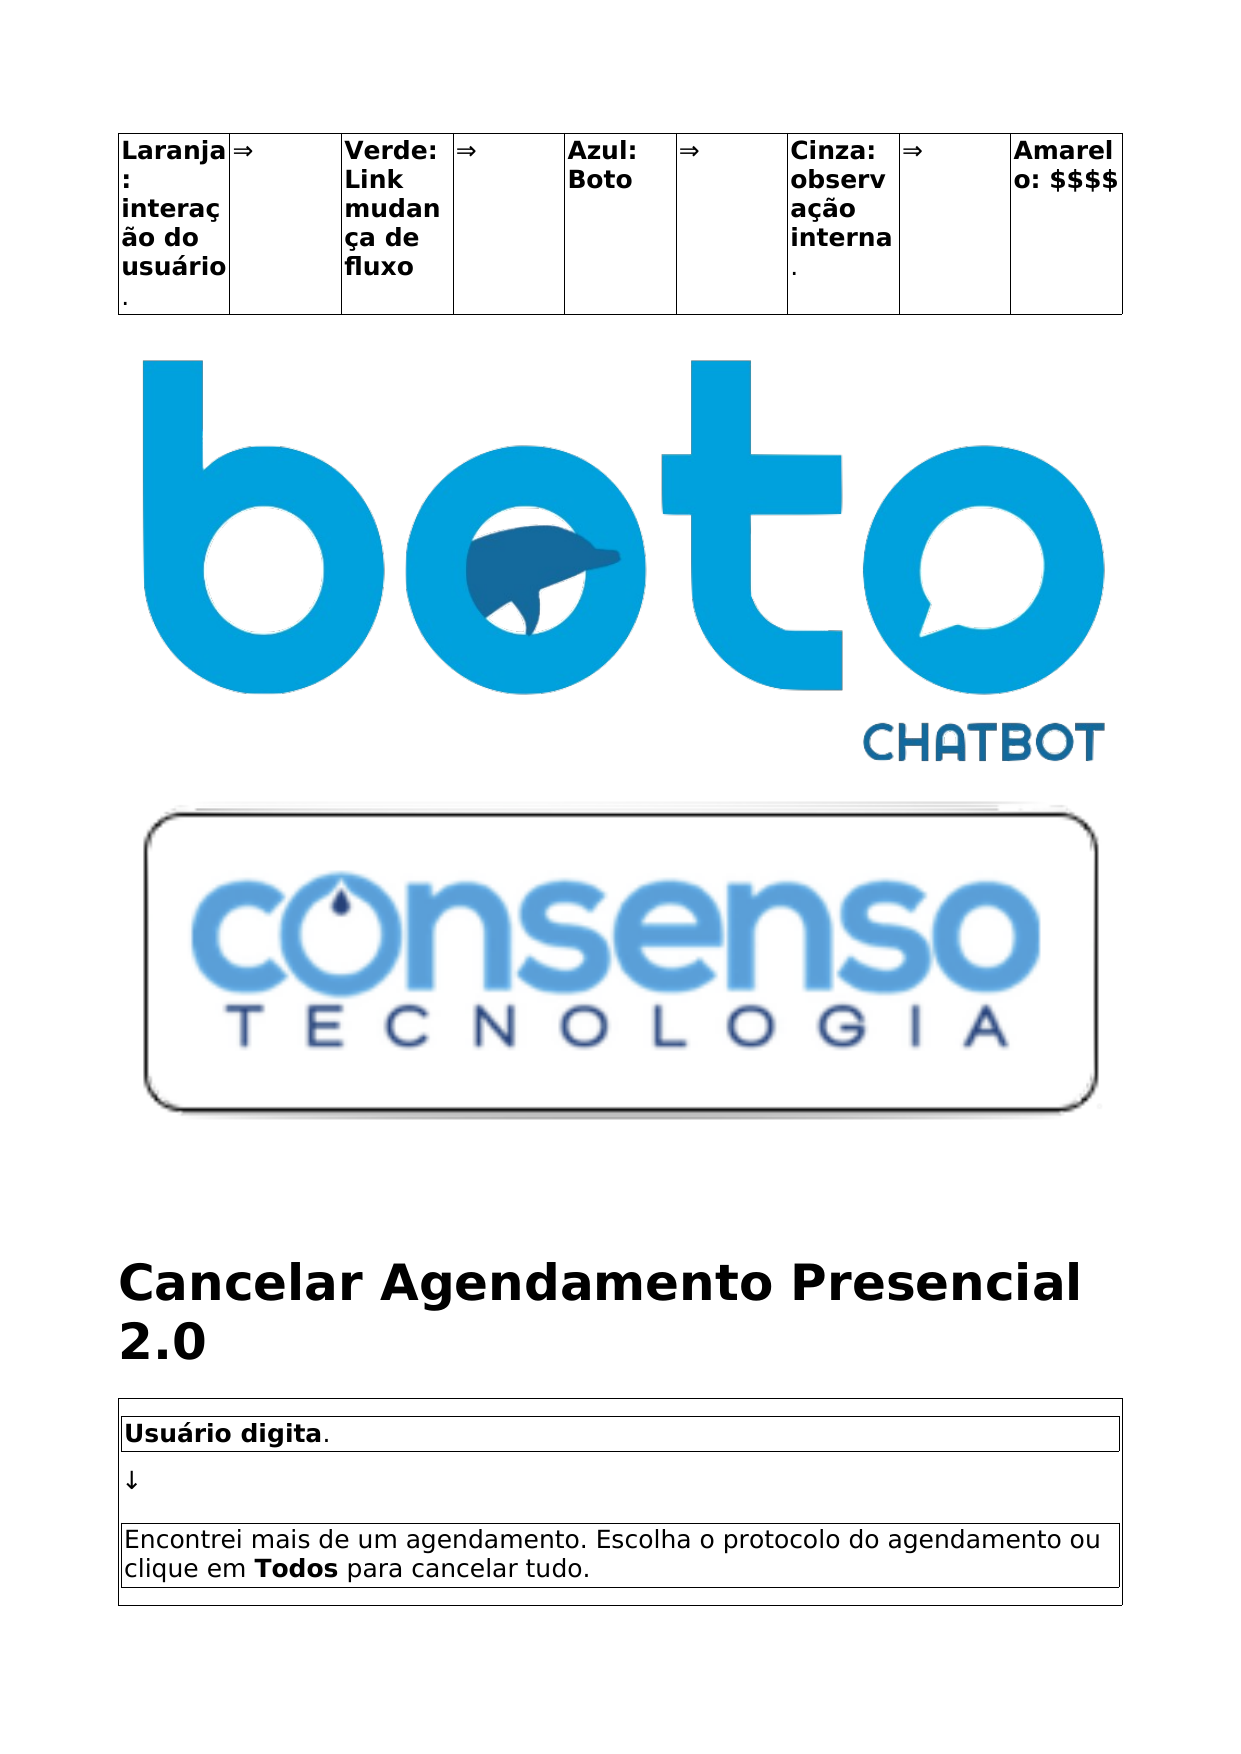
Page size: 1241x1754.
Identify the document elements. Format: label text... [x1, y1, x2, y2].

table_header Azul: Boto [565, 134, 676, 314]
table_header ⇒ [677, 134, 787, 314]
table_header ⇒ [454, 134, 564, 314]
table_header Cinza: observação interna. [788, 134, 899, 314]
table_header ⇒ [230, 134, 341, 314]
table_header ⇒ [900, 134, 1010, 314]
table_header Amarelo: $$$$ [1011, 134, 1122, 314]
subtitle Cancelar Agendamento Presencial 2.0 [118, 1254, 1122, 1371]
table_header Usuário digita. [122, 1417, 1119, 1451]
picture [118, 328, 1123, 785]
table_header Encontrei mais de um agendamento. Escolha o protocolo do agendamento ou clique em Todos para cancelar tudo. [122, 1524, 1119, 1587]
table_header ↓ [119, 1399, 1122, 1604]
table_header Laranja: interação do usuário. [119, 134, 229, 314]
table_header Verde: Link mudança de fluxo [342, 134, 453, 314]
picture [118, 797, 1123, 1147]
